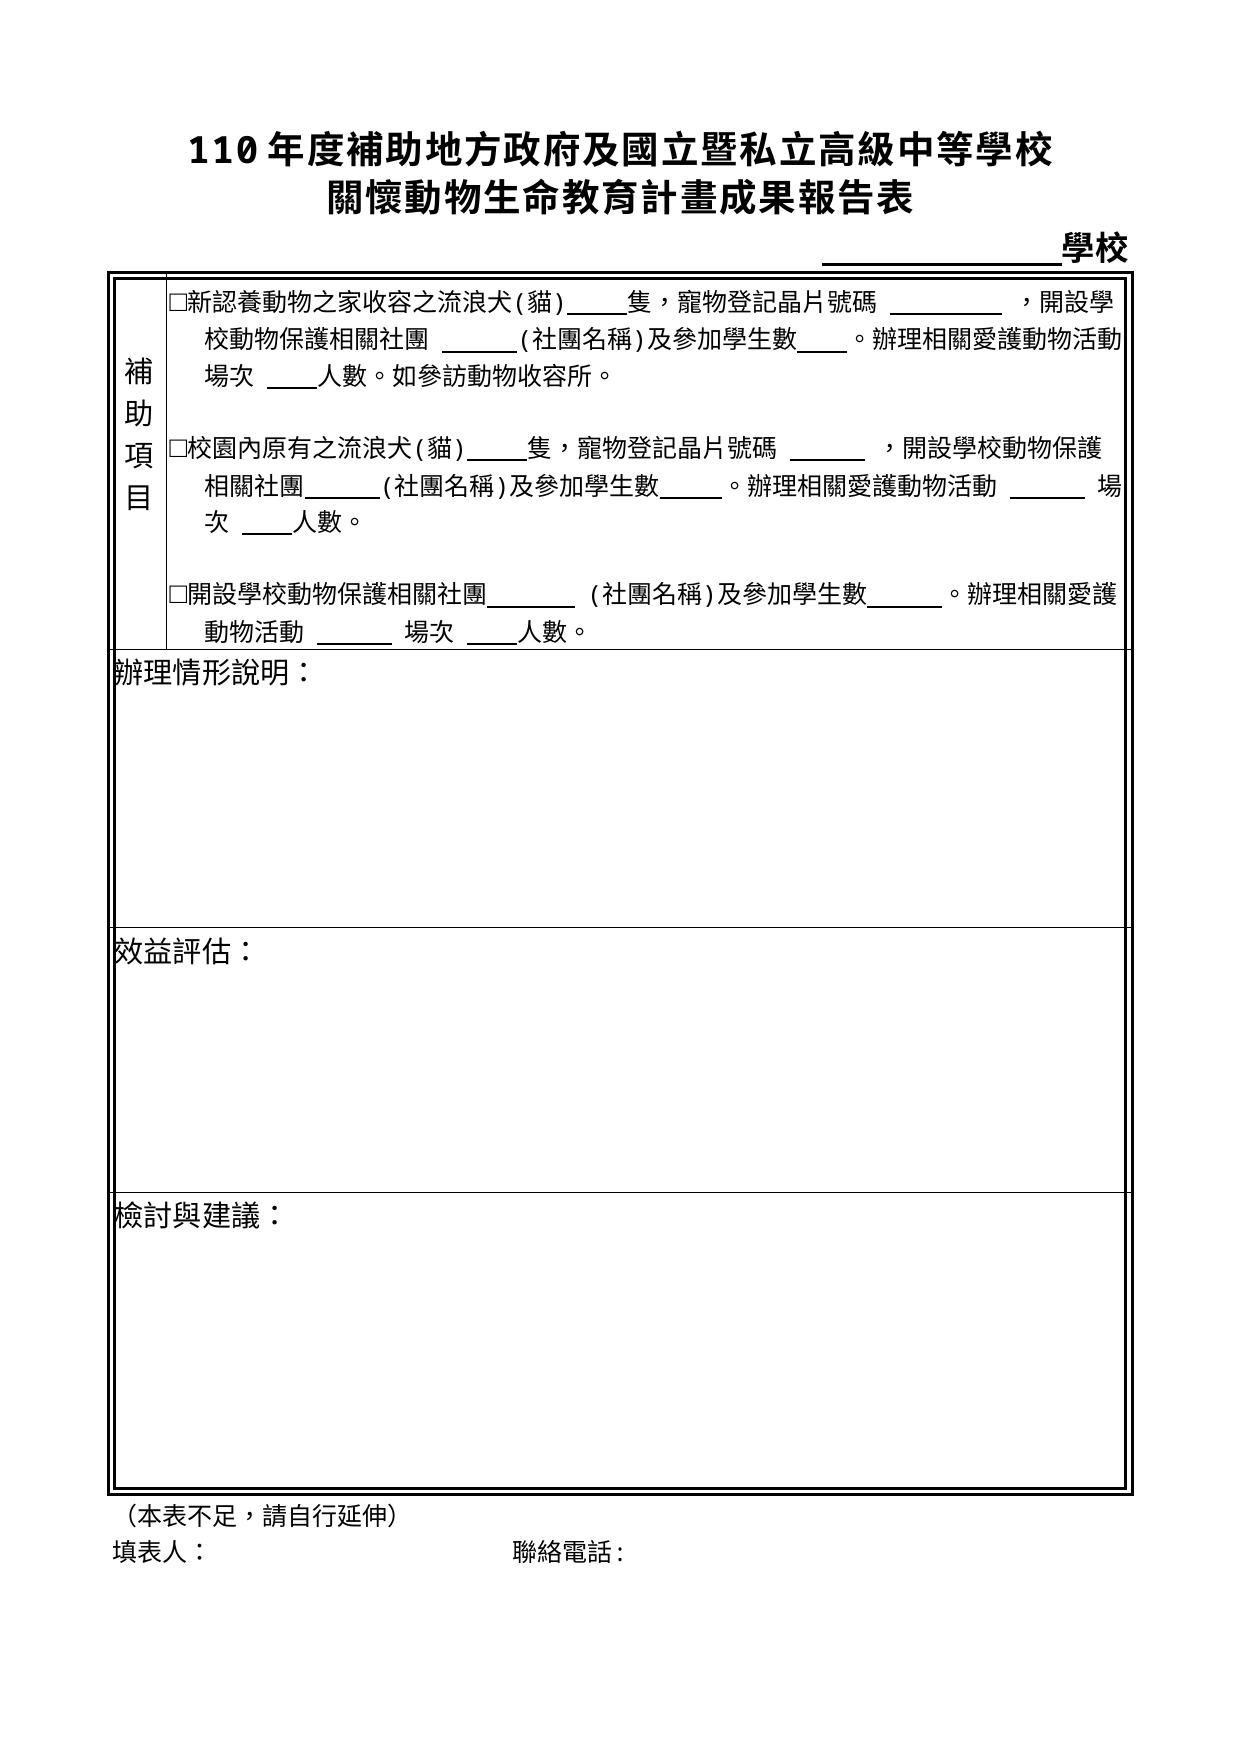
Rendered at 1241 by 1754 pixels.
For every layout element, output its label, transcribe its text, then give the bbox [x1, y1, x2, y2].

text 關懷動物生命教育計畫成果報告表 [112, 168, 1128, 222]
table_cell 效益評估： [116, 928, 1124, 1192]
text 填表人： 聯絡電話: [112, 1532, 1128, 1569]
table_header □新認養動物之家收容之流浪犬(貓) 隻，寵物登記晶片號碼 ，開設學校動物保護相關社團 (社團名稱)及參加學生數 。辦理相關愛護動物活動 場次 人數。如參訪動物收容所。 □校園內原有之流浪犬(貓) 隻，寵物登記晶片號碼 ，開設學校動物保護相關社團 (社團名稱)及參加學生數 。辦理相關愛護動物活動 場次 人數。 □開設學校動物保護相關社團 (社團名稱)及參加學生數 。辦理相關愛護動物活動 場次 人數。 [167, 274, 1129, 648]
table_cell 辦理情形說明： [116, 650, 1124, 927]
table_cell 檢討與建議： [116, 1193, 1124, 1487]
text （本表不足，請自行延伸） [112, 1496, 1128, 1532]
text 110年度補助地方政府及國立暨私立高級中等學校 [112, 105, 1128, 168]
text 學校 [112, 222, 1128, 271]
table_header 補助項目 [111, 274, 166, 648]
